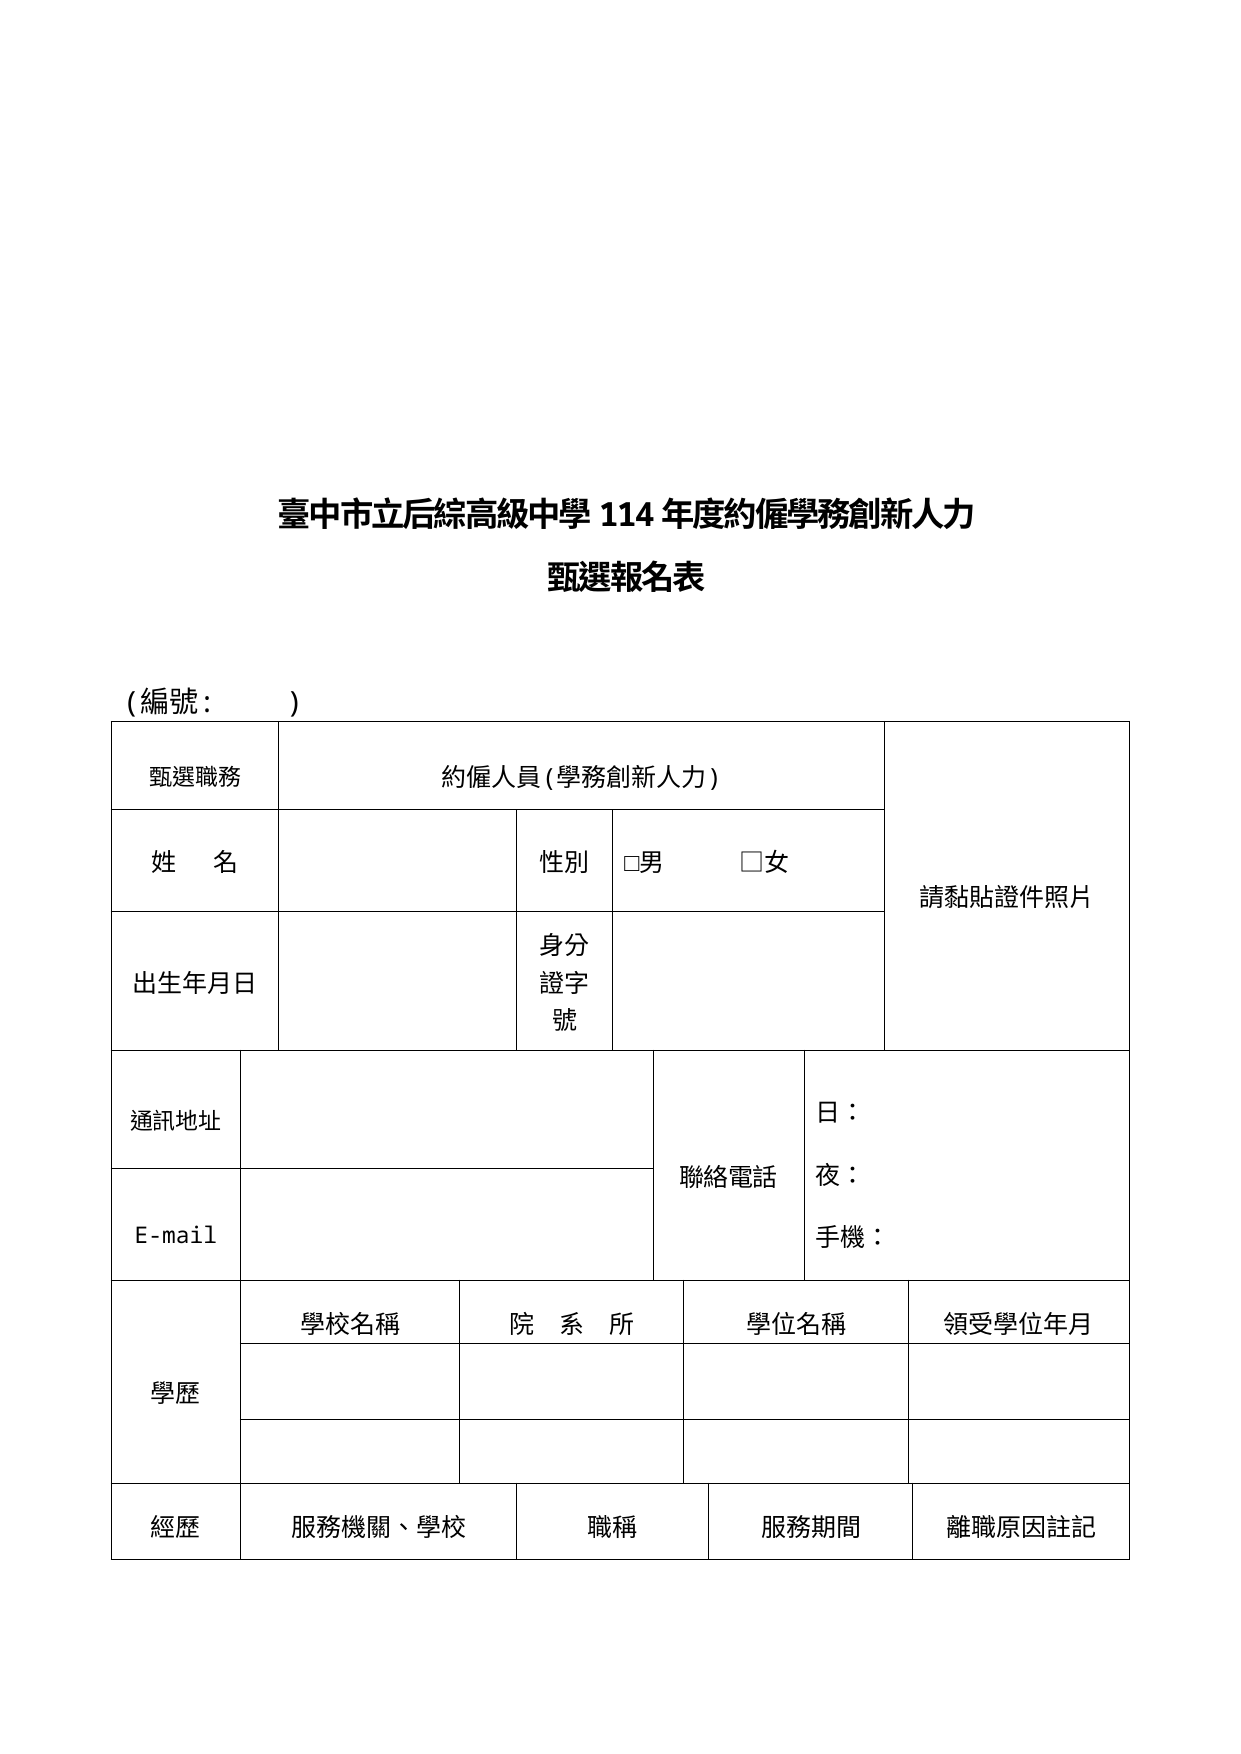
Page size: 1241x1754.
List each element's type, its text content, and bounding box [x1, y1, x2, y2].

table_cell 領受學位年月 [909, 1281, 1129, 1343]
table_cell [909, 1420, 1129, 1483]
table_cell E-mail [112, 1169, 240, 1279]
table_cell 學歷 [112, 1281, 240, 1483]
table_cell 學位名稱 [684, 1281, 908, 1343]
table_cell 學校名稱 [241, 1281, 459, 1343]
table_cell 經歷 [112, 1484, 240, 1559]
table_cell 院 系 所 [460, 1281, 683, 1343]
table_cell [460, 1420, 683, 1483]
table_cell 性別 [517, 810, 612, 911]
table_cell [909, 1344, 1129, 1419]
table_cell 服務期間 [709, 1484, 912, 1559]
table_cell 日： 夜： 手機： [805, 1051, 1129, 1279]
table_cell [460, 1344, 683, 1419]
table_cell [279, 810, 516, 911]
text 甄選報名表 [202, 533, 1053, 596]
table_cell [279, 912, 516, 1049]
table_cell [684, 1420, 908, 1483]
table_cell □男 □女 [613, 810, 884, 911]
table_cell 聯絡電話 [654, 1051, 804, 1279]
table_cell 甄選職務 [112, 722, 278, 809]
table_cell 身分證字號 [517, 912, 612, 1049]
text 臺中市立后綜高級中學114年度約僱學務創新人力 [202, 471, 1053, 533]
table_cell 請黏貼證件照片 [885, 722, 1129, 1049]
table_cell [241, 1344, 459, 1419]
table_cell 約僱人員(學務創新人力) [279, 722, 884, 809]
table_cell [684, 1344, 908, 1419]
table_cell 離職原因註記 [913, 1484, 1129, 1559]
table_cell 服務機關、學校 [241, 1484, 516, 1559]
table_cell [241, 1169, 653, 1279]
table_cell [613, 912, 884, 1049]
table_cell 通訊地址 [112, 1051, 240, 1168]
table_cell 出生年月日 [112, 912, 278, 1049]
table_cell [241, 1051, 653, 1168]
table_cell 職稱 [517, 1484, 708, 1559]
table_cell [241, 1420, 459, 1483]
table_header (編號: ) [111, 596, 1129, 721]
table_cell 姓 名 [112, 810, 278, 911]
